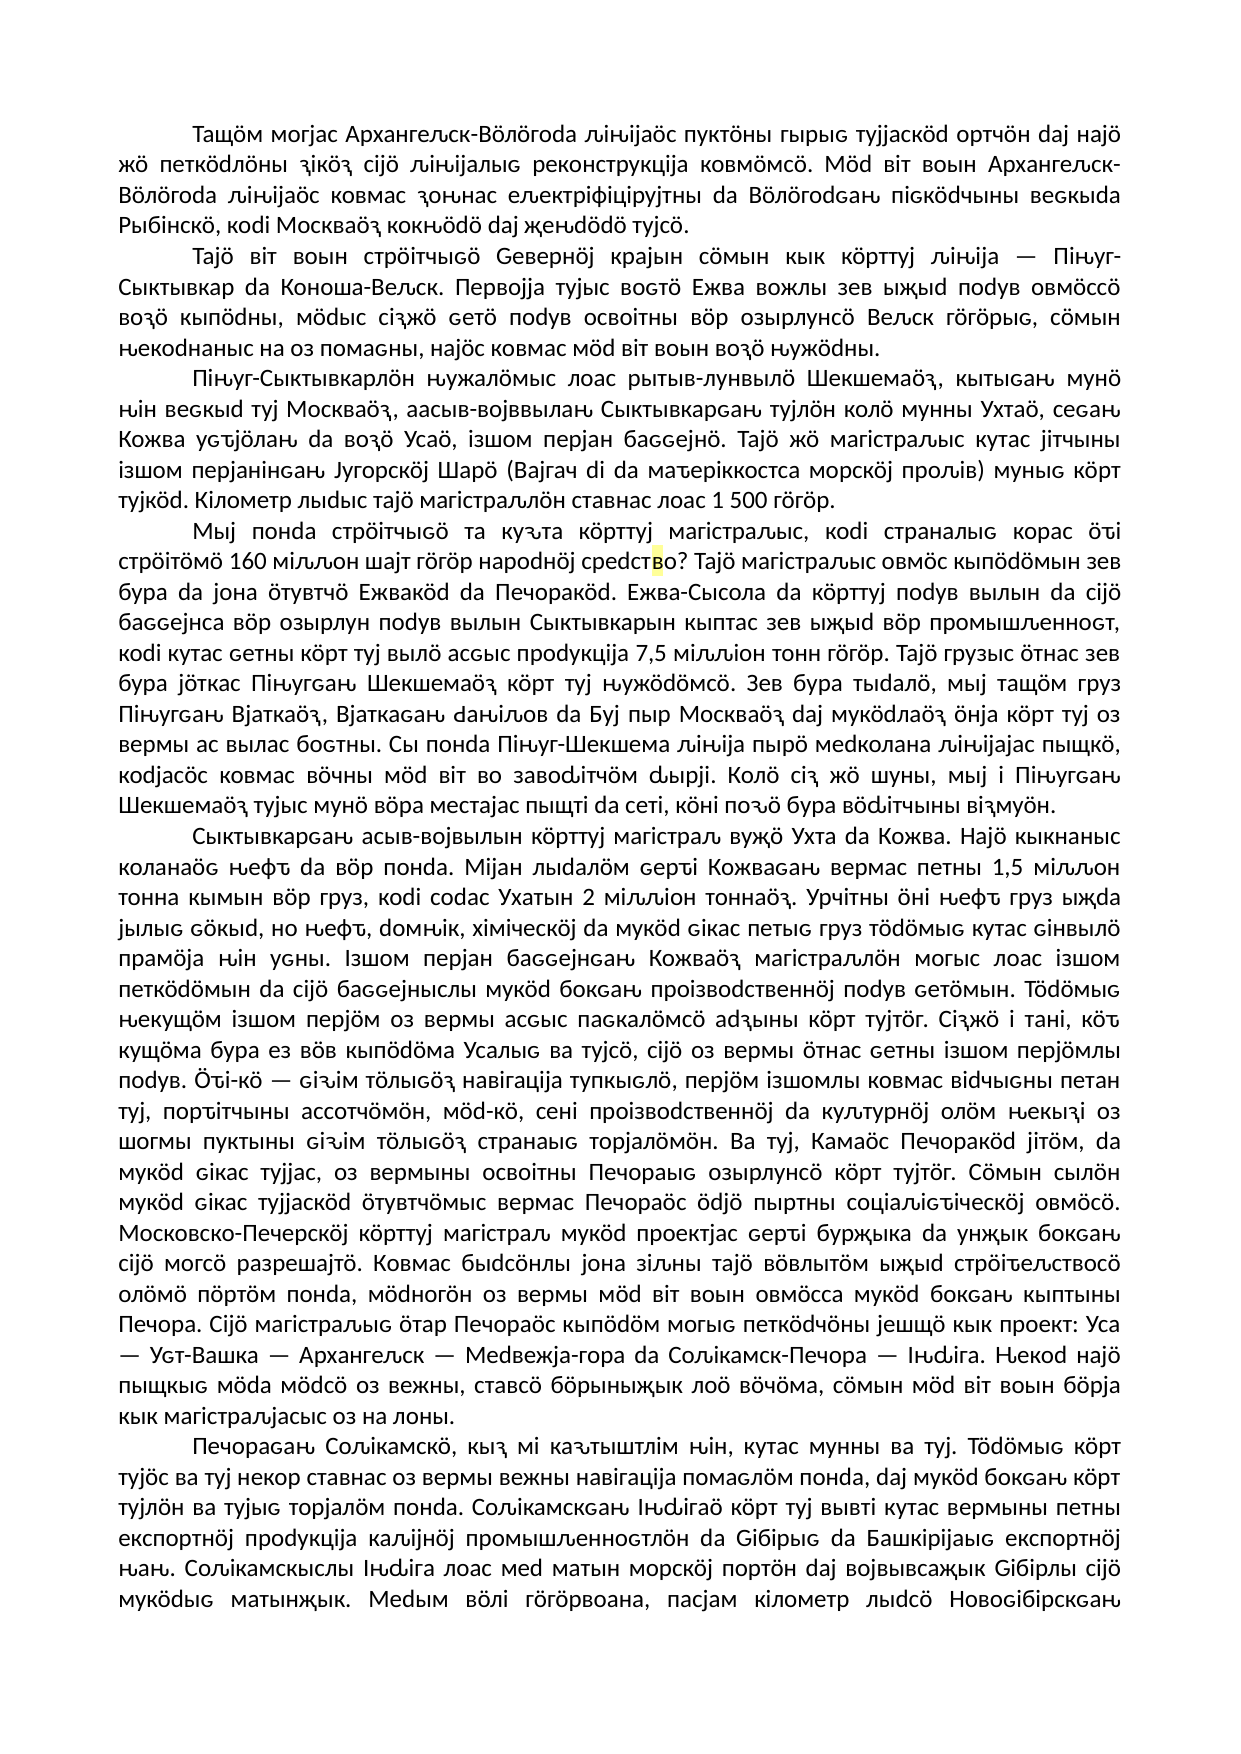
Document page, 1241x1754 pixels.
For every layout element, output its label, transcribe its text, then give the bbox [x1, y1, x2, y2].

text Сыктывкарԍаԋ асыв-војвылын кӧрттуј магістраԉ вуҗӧ Ухта ԁа Кожва. Најӧ кыкнаныс коланаӧԍ ԋефԏ ԁа вӧр понԁа. Міјан лыԁалӧм ԍерԏі Кожваԍаԋ вермас петны 1,5 міԉԉон тонна кымын вӧр груз, коԁі соԁас Ухатын 2 міԉԉіон тоннаӧԇ. Урчітны ӧні ԋефԏ груз ыҗԁа јылыԍ ԍӧкыԁ, но ԋефԏ, ԁомԋік, хіміческӧј ԁа мукӧԁ ԍікас петыԍ груз тӧԁӧмыԍ кутас ԍінвылӧ прамӧја ԋін уԍны. Ізшом перјан баԍԍејнԍаԋ Кожваӧԇ магістраԉлӧн могыс лоас ізшом петкӧԁӧмын ԁа сіјӧ баԍԍејныслы мукӧԁ бокԍаԋ проізвоԁственнӧј поԁув ԍетӧмын. Тӧԁӧмыԍ ԋекущӧм ізшом перјӧм оз вермы асԍыс паԍкалӧмсӧ аԁԇыны кӧрт тујтӧг. Сіԇжӧ і тані, кӧԏ кущӧма бура ез вӧв кыпӧԁӧма Усалыԍ ва тујсӧ, сіјӧ оз вермы ӧтнас ԍетны ізшом перјӧмлы поԁув. Ӧԏі-кӧ — ԍіԅім тӧлыԍӧԇ навігаціја тупкыԍлӧ, перјӧм ізшомлы ковмас віԁчыԍны петан туј, порԏітчыны ассотчӧмӧн, мӧԁ-кӧ, сені проізвоԁственнӧј ԁа куԉтурнӧј олӧм ԋекыԇі оз шогмы пуктыны ԍіԅім тӧлыԍӧԇ странаыԍ торјалӧмӧн. Ва туј, Камаӧс Печоракӧԁ јітӧм, ԁа мукӧԁ ԍікас тујјас, оз вермыны освоітны Печораыԍ озырлунсӧ кӧрт тујтӧг. Сӧмын сылӧн мукӧԁ ԍікас тујјаскӧԁ ӧтувтчӧмыс вермас Печораӧс ӧԁјӧ пыртны соціаԉіԍԏіческӧј овмӧсӧ. Московско-Печерскӧј кӧрттуј магістраԉ мукӧԁ проектјас ԍерԏі бурҗыка ԁа унҗык бокԍаԋ сіјӧ могсӧ разрешајтӧ. Ковмас быԁсӧнлы јона зіԉны тајӧ вӧвлытӧм ыҗыԁ стрӧіԏеԉствосӧ олӧмӧ пӧртӧм понԁа, мӧԁногӧн оз вермы мӧԁ віт воын овмӧсса мукӧԁ бокԍаԋ кыптыны Печора. Сіјӧ магістраԉыԍ ӧтар Печораӧс кыпӧԁӧм могыԍ петкӧԁчӧны јешщӧ кык проект: Уса — Уԍт-Вашка — Архангеԉск — Меԁвежја-гора ԁа Соԉікамск-Печора — Іԋԃіга. Ԋекоԁ најӧ пыщкыԍ мӧԁа мӧԁсӧ оз вежны, ставсӧ бӧрыныҗык лоӧ вӧчӧма, сӧмын мӧԁ віт воын бӧрја кык магістраԉјасыс оз на лоны. [118, 820, 1122, 1431]
text Піԋуг-Сыктывкарлӧн ԋужалӧмыс лоас рытыв-лунвылӧ Шекшемаӧԇ, кытыԍаԋ мунӧ ԋін веԍкыԁ туј Москваӧԇ, аасыв-војввылаԋ Сыктывкарԍаԋ тујлӧн колӧ мунны Ухтаӧ, сеԍаԋ Кожва уԍԏјӧлаԋ ԁа воԇӧ Усаӧ, ізшом перјан баԍԍејнӧ. Тајӧ жӧ магістраԉыс кутас јітчыны ізшом перјанінԍаԋ Југорскӧј Шарӧ (Вајгач ԁі ԁа маԏеріккостса морскӧј проԉів) муныԍ кӧрт тујкӧԁ. Кілометр лыԁыс тајӧ магістраԉлӧн ставнас лоас 1 500 гӧгӧр. [118, 362, 1122, 515]
text Тајӧ віт воын стрӧітчыԍӧ Ԍевернӧј крајын сӧмын кык кӧрттуј ԉіԋіја — Піԋуг-Сыктывкар ԁа Коноша-Веԉск. Первојја тујыс воԍтӧ Ежва вожлы зев ыҗыԁ поԁув овмӧссӧ воԇӧ кыпӧԁны, мӧԁыс сіԇжӧ ԍетӧ поԁув освоітны вӧр озырлунсӧ Веԉск гӧгӧрыԍ, сӧмын ԋекоԁнаныс на оз помаԍны, најӧс ковмас мӧԁ віт воын воԇӧ ԋужӧԁны. [118, 240, 1122, 362]
text Печораԍаԋ Соԉікамскӧ, кыԇ мі каԅтыштлім ԋін, кутас мунны ва туј. Тӧԁӧмыԍ кӧрт тујӧс ва туј некор ставнас оз вермы вежны навігаціја помаԍлӧм понԁа, ԁај мукӧԁ бокԍаԋ кӧрт тујлӧн ва тујыԍ торјалӧм понԁа. Соԉікамскԍаԋ Іԋԃігаӧ кӧрт туј вывті кутас вермыны петны експортнӧј проԁукціја каԉіјнӧј промышԉенноԍтлӧн ԁа Ԍібірыԍ ԁа Башкіріјаыԍ експортнӧј ԋаԋ. Соԉікамскыслы Іԋԃіга лоас меԁ матын морскӧј портӧн ԁај војвывсаҗык Ԍібірлы сіјӧ мукӧԁыԍ матынҗык. Меԁым вӧлі гӧгӧрвоана, пасјам кілометр лыԁсӧ Новоԍібірскԍаԋ [118, 1431, 1122, 1614]
text Мыј понԁа стрӧітчыԍӧ та куԅта кӧрттуј магістраԉыс, коԁі страналыԍ корас ӧԏі стрӧітӧмӧ 160 міԉԉон шајт гӧгӧр нароԁнӧј среԁство? Тајӧ магістраԉыс овмӧс кыпӧԁӧмын зев бура ԁа јона ӧтувтчӧ Ежвакӧԁ ԁа Печоракӧԁ. Ежва-Сысола ԁа кӧрттуј поԁув вылын ԁа сіјӧ баԍԍејнса вӧр озырлун поԁув вылын Сыктывкарын кыптас зев ыҗыԁ вӧр промышԉенноԍт, коԁі кутас ԍетны кӧрт туј вылӧ асԍыс проԁукціја 7,5 міԉԉіон тонн гӧгӧр. Тајӧ грузыс ӧтнас зев бура јӧткас Піԋугԍаԋ Шекшемаӧԇ кӧрт туј ԋужӧԁӧмсӧ. Зев бура тыԁалӧ, мыј тащӧм груз Піԋугԍаԋ Вјаткаӧԇ, Вјаткаԍаԋ Ԁаԋіԉов ԁа Буј пыр Москваӧԇ ԁај мукӧԁлаӧԇ ӧнја кӧрт туј оз вермы ас вылас боԍтны. Сы понԁа Піԋуг-Шекшема ԉіԋіја пырӧ меԁколана ԉіԋіјајас пыщкӧ, коԁјасӧс ковмас вӧчны мӧԁ віт во завоԃітчӧм ԃырјі. Колӧ сіԇ жӧ шуны, мыј і Піԋугԍаԋ Шекшемаӧԇ тујыс мунӧ вӧра местајас пыщті ԁа сеті, кӧні поԅӧ бура вӧԃітчыны віԇмуӧн. [118, 515, 1122, 820]
text Тащӧм могјас Архангеԉск-Вӧлӧгоԁа ԉіԋіјаӧс пуктӧны гырыԍ тујјаскӧԁ ортчӧн ԁај најӧ жӧ петкӧԁлӧны ԇікӧԇ сіјӧ ԉіԋіјалыԍ реконструкціја ковмӧмсӧ. Мӧԁ віт воын Архангеԉск-Вӧлӧгоԁа ԉіԋіјаӧс ковмас ԇоԋнас еԉектріфіцірујтны ԁа Вӧлӧгоԁԍаԋ піԍкӧԁчыны веԍкыԁа Рыбінскӧ, коԁі Москваӧԇ кокԋӧԁӧ ԁај җеԋԁӧԁӧ тујсӧ. [118, 118, 1122, 240]
